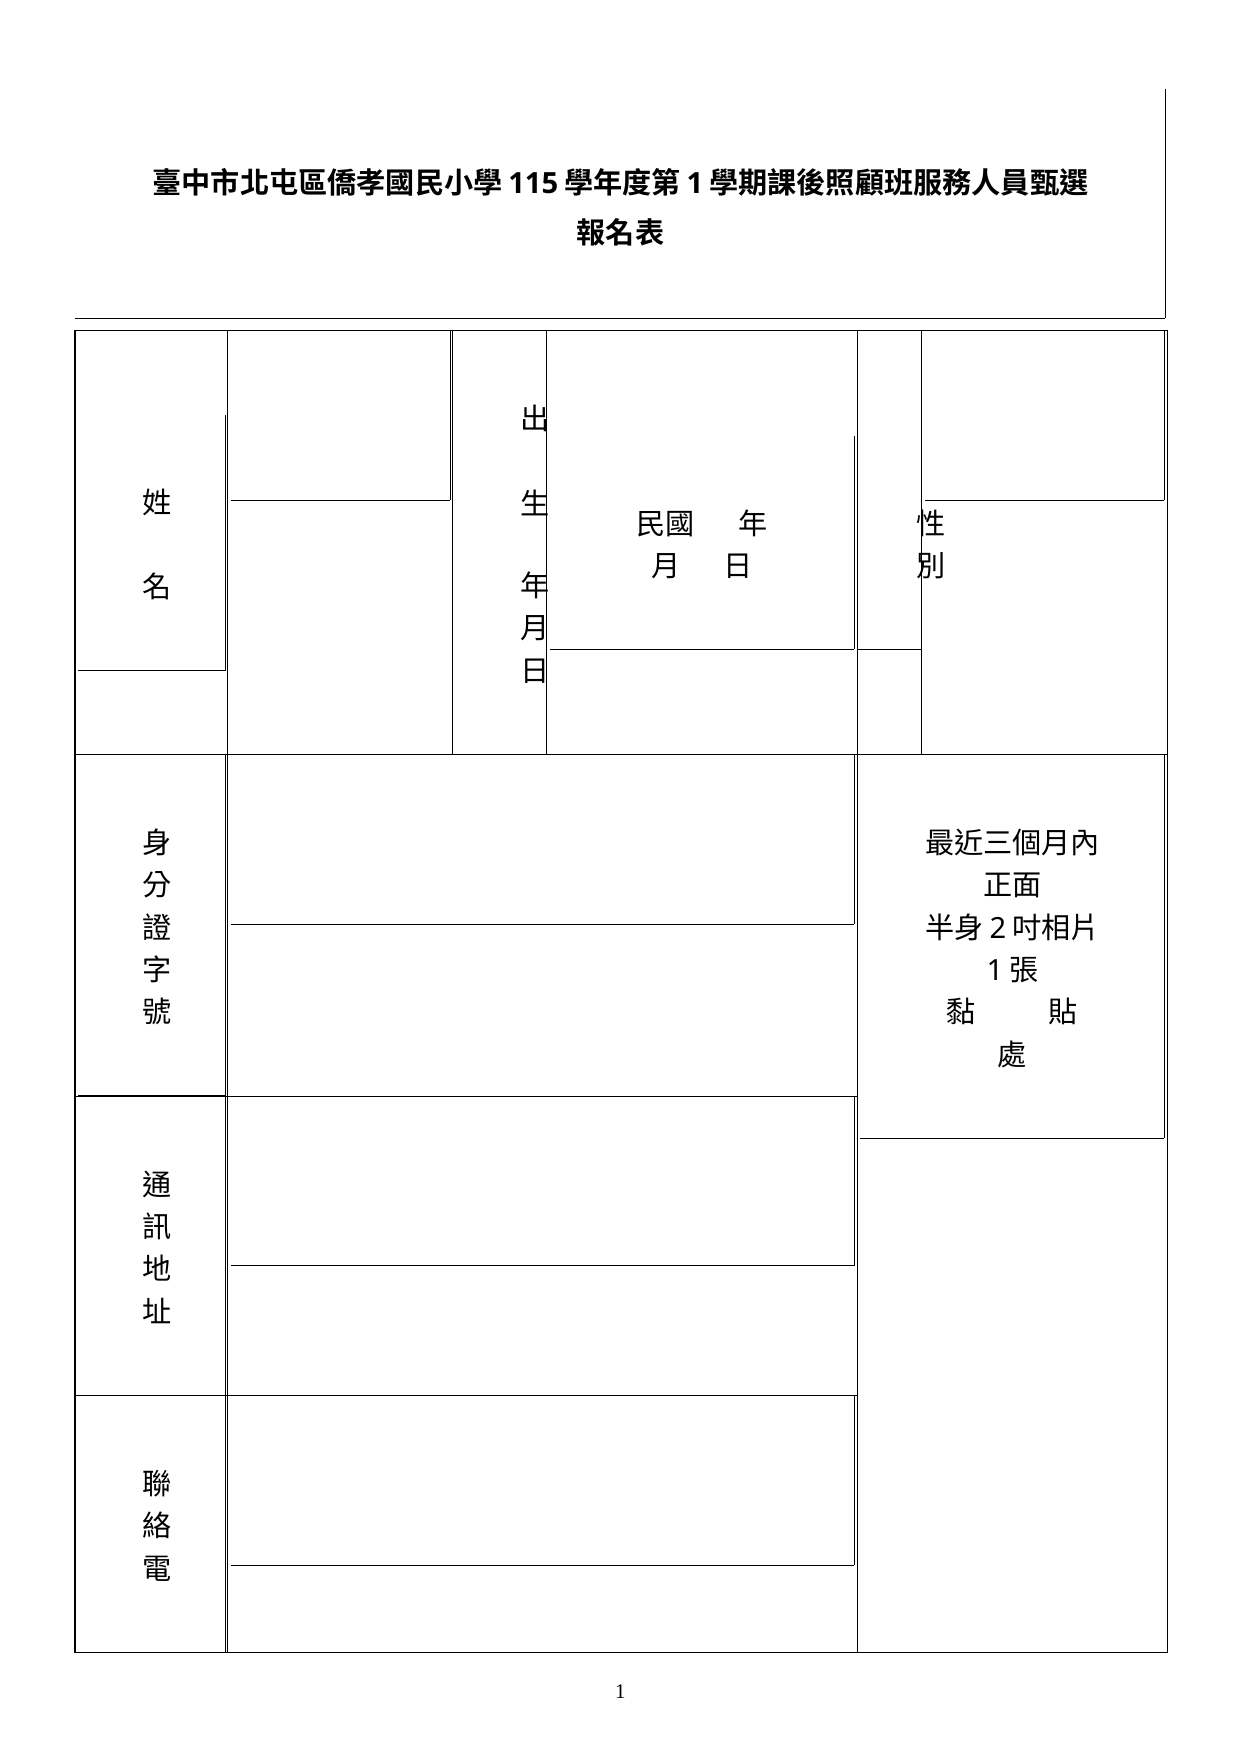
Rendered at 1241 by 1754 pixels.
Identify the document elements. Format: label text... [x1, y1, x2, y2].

table_cell 身分證字號 [76, 755, 225, 1096]
table_cell 最近三個月內正面 半身2吋相片1張 黏 貼 處 [858, 755, 1167, 1652]
table_header 性別 [858, 331, 921, 649]
table_header 出 生 年月日 [453, 331, 546, 754]
table_header 姓 名 [76, 331, 227, 754]
table_header [228, 331, 452, 754]
table_header 民國 年 月 日 [547, 331, 857, 754]
table_cell [228, 1097, 857, 1395]
table_cell [228, 755, 857, 1096]
table_header [922, 331, 1167, 754]
table_cell 聯絡電 [76, 1396, 225, 1652]
table_header 性別 [858, 650, 921, 754]
table_cell 通訊地址 [76, 1097, 225, 1395]
text 臺中市北屯區僑孝國民小學115學年度第1學期課後照顧班服務人員甄選報名表 [75, 89, 1165, 318]
table_cell [228, 1396, 857, 1652]
